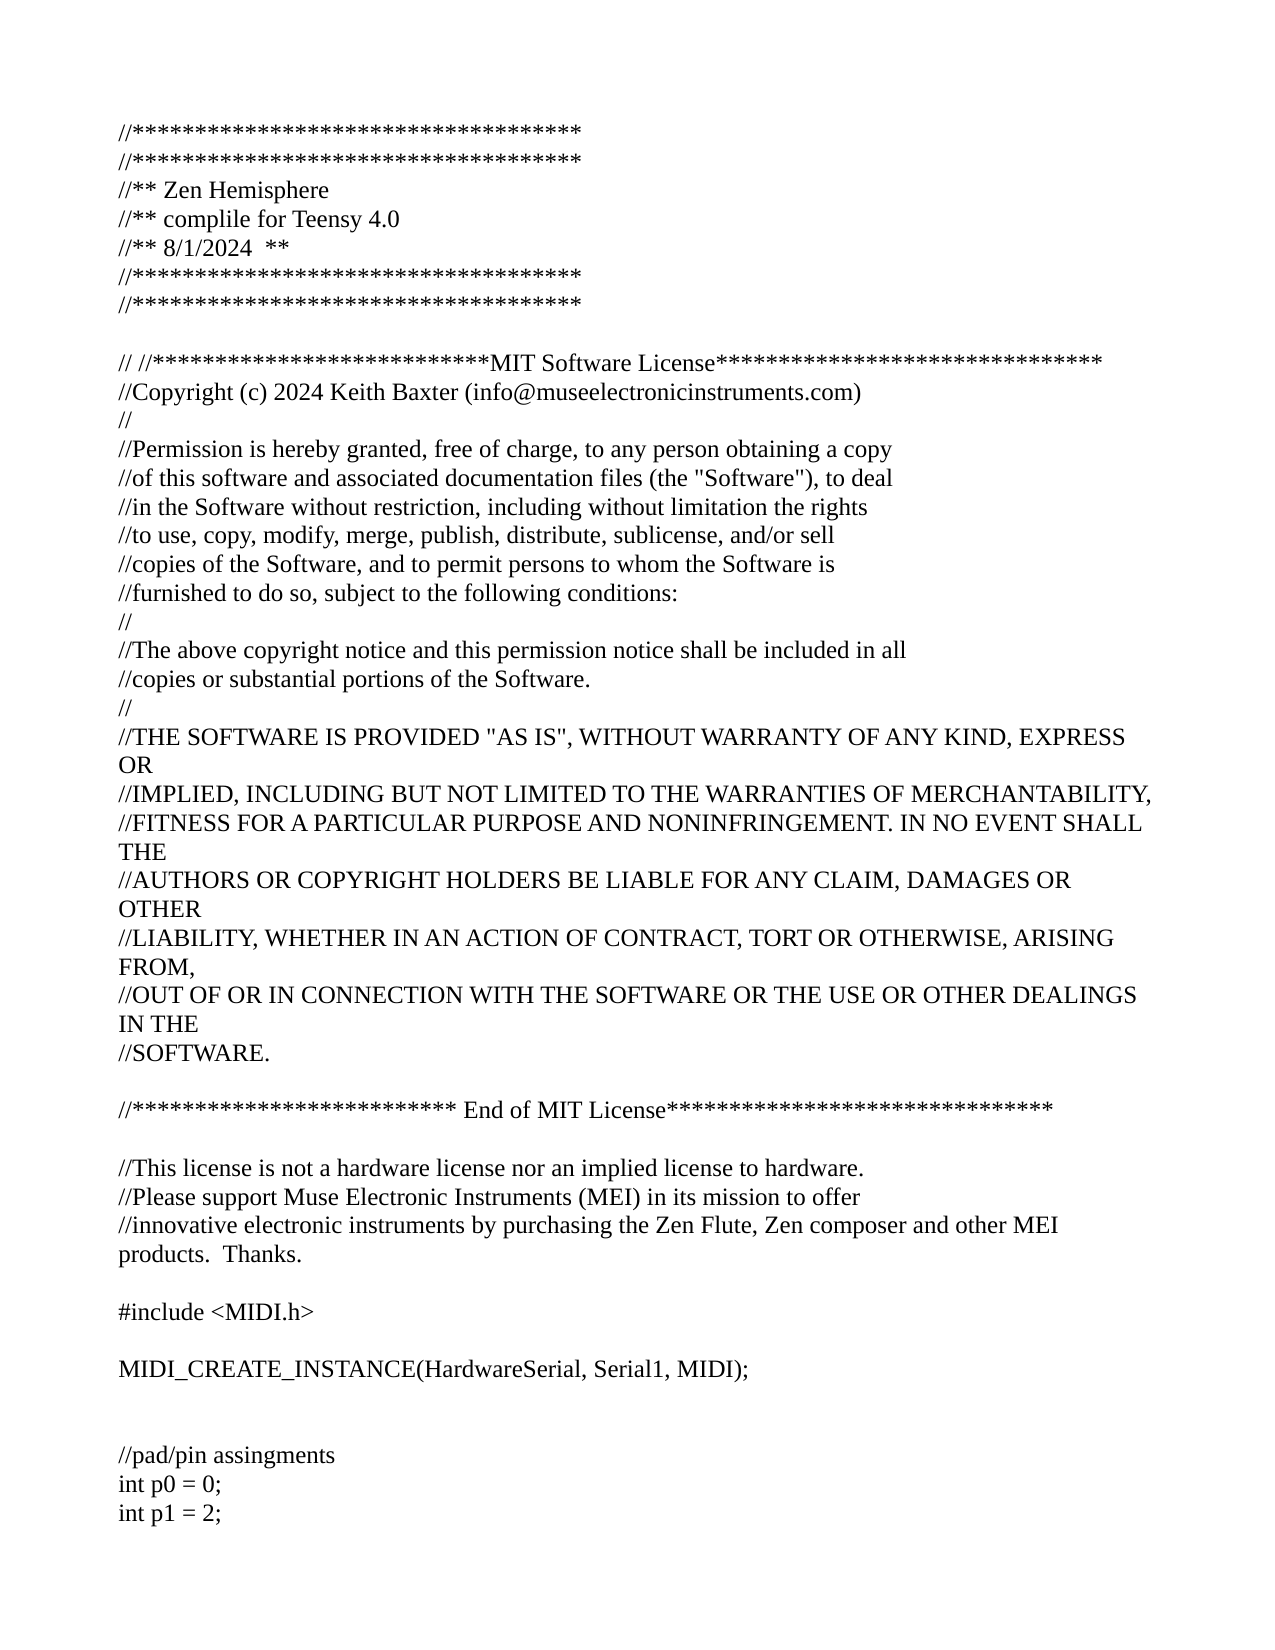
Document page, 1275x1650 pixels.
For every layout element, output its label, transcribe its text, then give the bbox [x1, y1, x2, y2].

text //Please support Muse Electronic Instruments (MEI) in its mission to offer [118, 1182, 1157, 1211]
text //** Zen Hemisphere [118, 176, 1157, 204]
text // //***************************MIT Software License******************************* [118, 348, 1157, 377]
text //furnished to do so, subject to the following conditions: [118, 578, 1157, 607]
text //OUT OF OR IN CONNECTION WITH THE SOFTWARE OR THE USE OR OTHER DEALINGS IN THE [118, 981, 1157, 1038]
text //of this software and associated documentation files (the "Software"), to deal [118, 463, 1157, 492]
text //** 8/1/2024 ** [118, 233, 1157, 262]
text //to use, copy, modify, merge, publish, distribute, sublicense, and/or sell [118, 521, 1157, 549]
text //This license is not a hardware license nor an implied license to hardware. [118, 1153, 1157, 1182]
text //************************** End of MIT License******************************* [118, 1096, 1157, 1124]
text //pad/pin assingments [118, 1441, 1157, 1469]
text //THE SOFTWARE IS PROVIDED "AS IS", WITHOUT WARRANTY OF ANY KIND, EXPRESS OR [118, 722, 1157, 779]
text //IMPLIED, INCLUDING BUT NOT LIMITED TO THE WARRANTIES OF MERCHANTABILITY, [118, 779, 1157, 808]
text //Permission is hereby granted, free of charge, to any person obtaining a copy [118, 434, 1157, 463]
text //Copyright (c) 2024 Keith Baxter (info@museelectronicinstruments.com) [118, 377, 1157, 406]
text #include <MIDI.h> [118, 1297, 1157, 1326]
text //LIABILITY, WHETHER IN AN ACTION OF CONTRACT, TORT OR OTHERWISE, ARISING FROM, [118, 923, 1157, 981]
text // [118, 693, 1157, 722]
text int p0 = 0; [118, 1469, 1157, 1498]
text //copies of the Software, and to permit persons to whom the Software is [118, 549, 1157, 578]
text int p1 = 2; [118, 1498, 1157, 1527]
text //************************************ [118, 262, 1157, 291]
text //AUTHORS OR COPYRIGHT HOLDERS BE LIABLE FOR ANY CLAIM, DAMAGES OR OTHER [118, 866, 1157, 923]
text //The above copyright notice and this permission notice shall be included in all [118, 636, 1157, 664]
text //** complile for Teensy 4.0 [118, 204, 1157, 233]
text //FITNESS FOR A PARTICULAR PURPOSE AND NONINFRINGEMENT. IN NO EVENT SHALL THE [118, 808, 1157, 866]
text //************************************ [118, 147, 1157, 176]
text //SOFTWARE. [118, 1038, 1157, 1067]
text //************************************ [118, 118, 1157, 147]
text //copies or substantial portions of the Software. [118, 664, 1157, 693]
text //in the Software without restriction, including without limitation the rights [118, 492, 1157, 521]
text MIDI_CREATE_INSTANCE(HardwareSerial, Serial1, MIDI); [118, 1354, 1157, 1383]
text //innovative electronic instruments by purchasing the Zen Flute, Zen composer and other MEI products. Thanks. [118, 1211, 1157, 1268]
text // [118, 406, 1157, 434]
text // [118, 607, 1157, 636]
text //************************************ [118, 291, 1157, 319]
